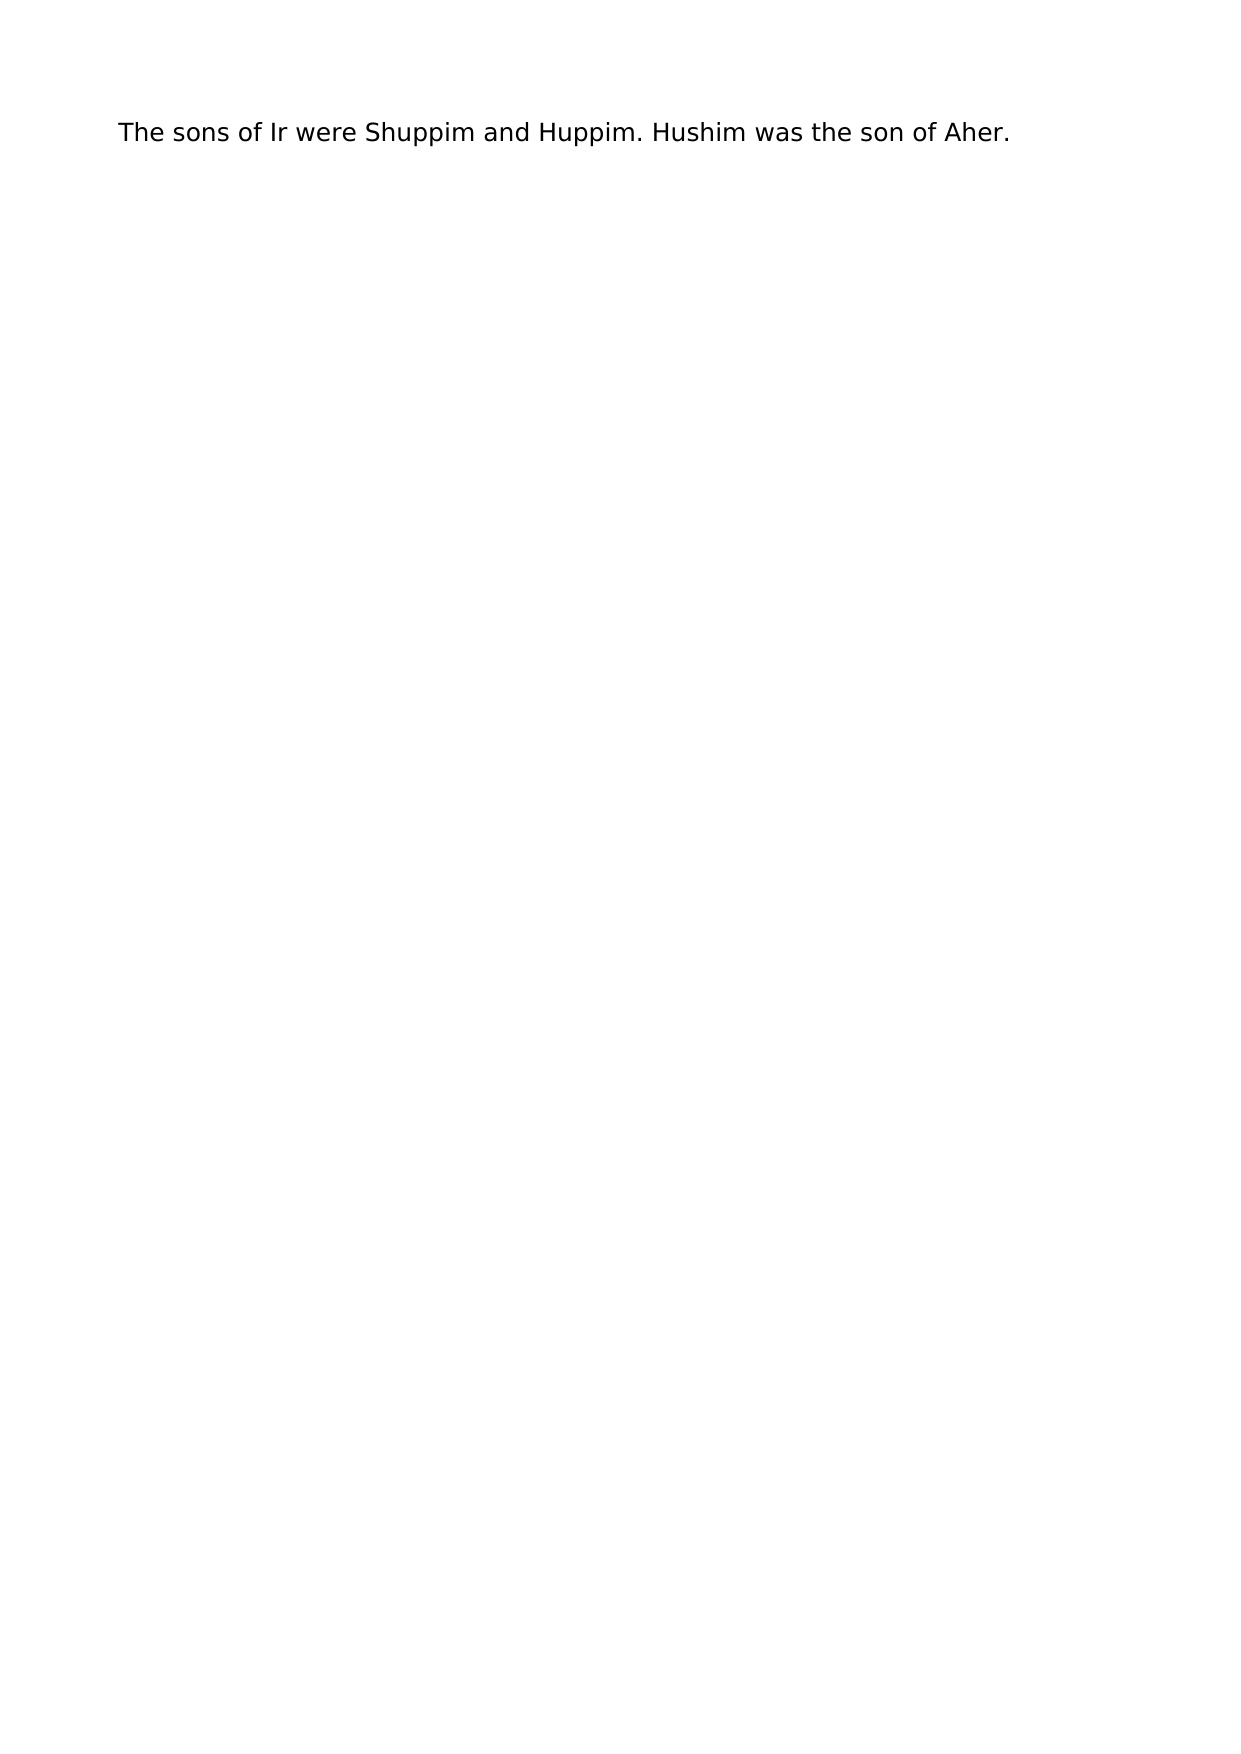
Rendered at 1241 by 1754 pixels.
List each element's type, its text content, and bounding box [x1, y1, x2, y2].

text The sons of Ir were Shuppim and Huppim. Hushim was the son of Aher. [118, 118, 1122, 147]
